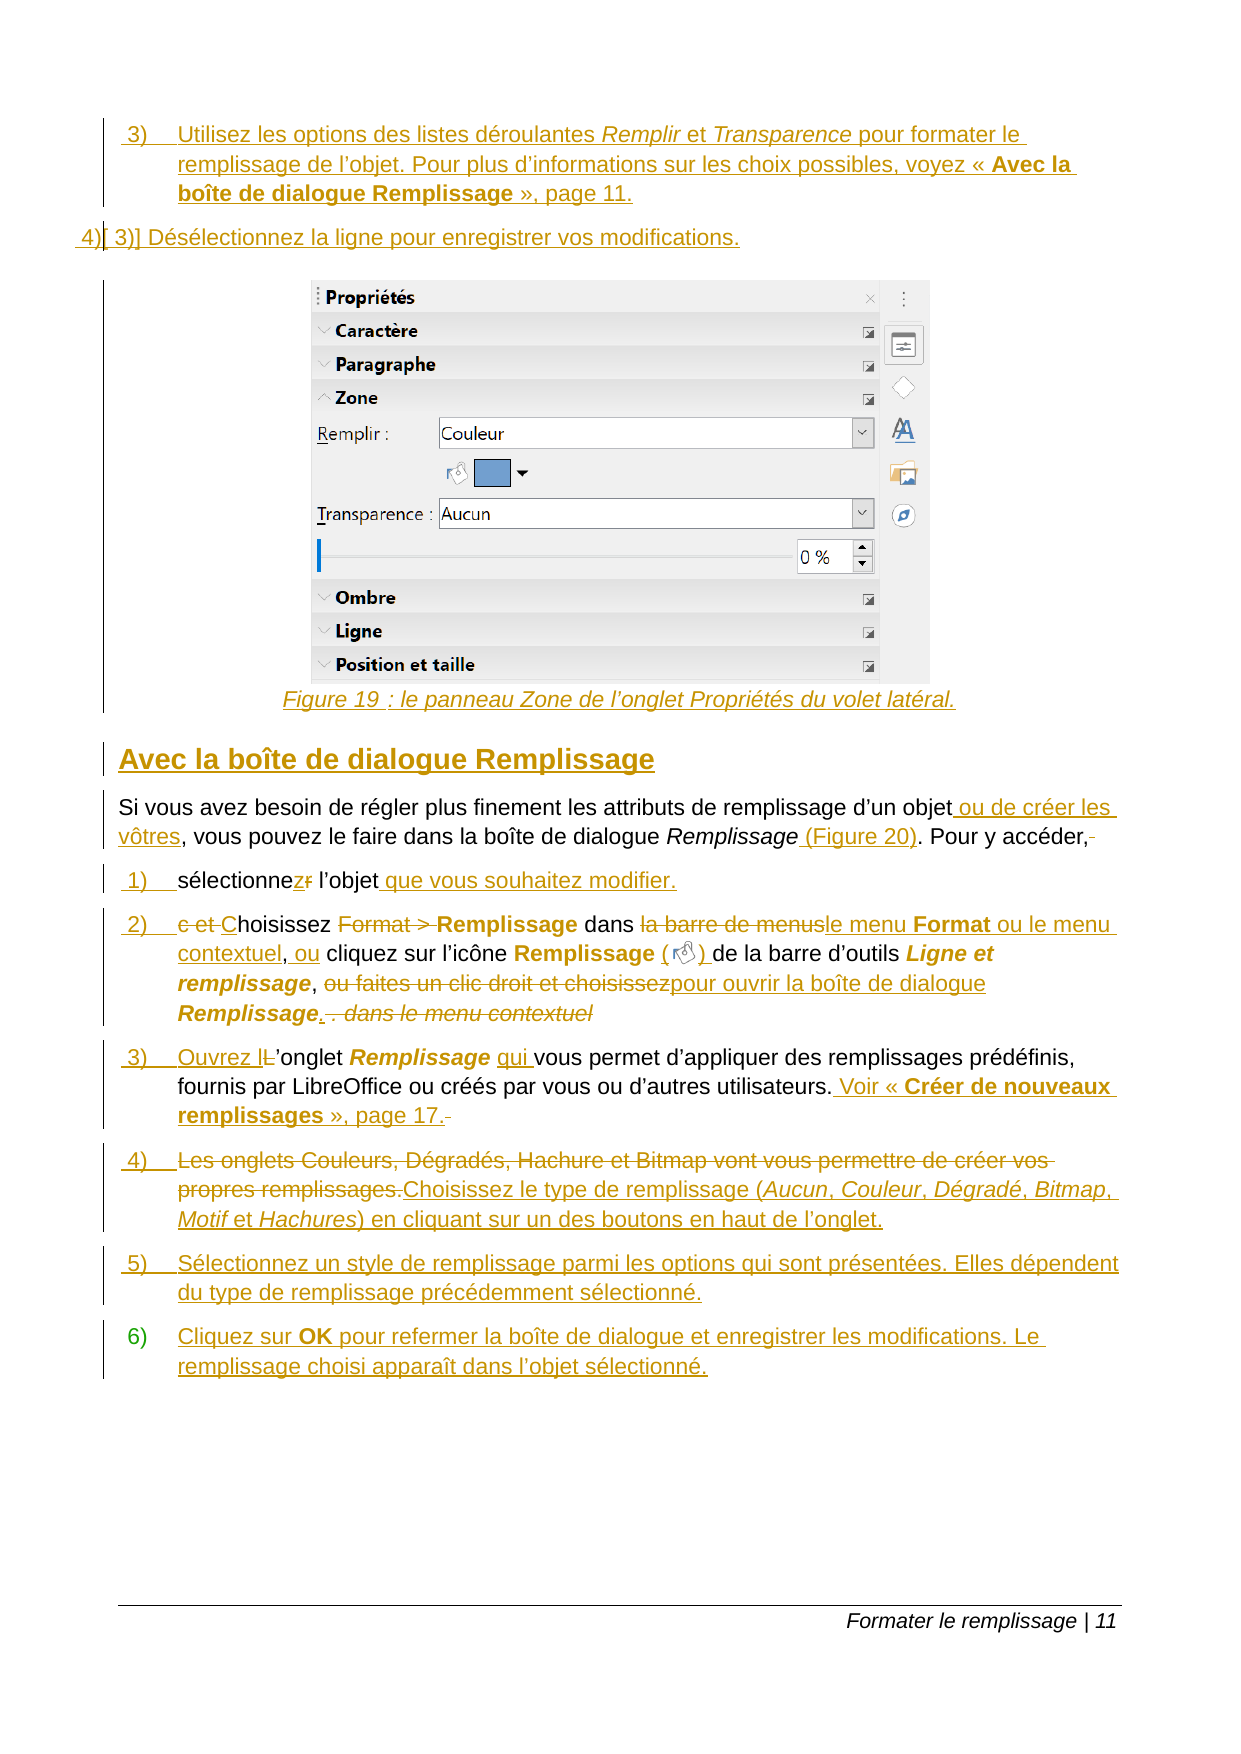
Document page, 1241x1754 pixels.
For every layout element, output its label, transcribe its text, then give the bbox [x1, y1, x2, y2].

picture [311, 280, 930, 684]
list sélectionnez l’objet que vous souhaitez modifier. [148, 864, 1122, 893]
list Utilisez les options des listes déroulantes Remplir et Transparence pour formater le remplissage de l’objet. Pour plus d’informations sur les choix possibles, voyez « Avec la boîte de dialogue Remplissage », page 11. [148, 118, 1122, 207]
subtitle Avec la boîte de dialogue Remplissage [118, 742, 1122, 776]
list Sélectionnez un style de remplissage parmi les options qui sont présentées. Elles dépendent du type de remplissage précédemment sélectionné. [148, 1246, 1122, 1305]
list Ouvrez l’onglet Remplissage qui vous permet d’appliquer des remplissages prédéfinis, fournis par LibreOffice ou créés par vous ou d’autres utilisateurs. Voir « Créer de nouveaux remplissages », page 17. [148, 1040, 1122, 1129]
list Désélectionnez la ligne pour enregistrer vos modifications. [148, 221, 1122, 251]
text Si vous avez besoin de régler plus finement les attributs de remplissage d’un objet ou de créer les vôtres, vous pouvez le faire dans la boîte de dialogue Remplissage (Figure 20). Pour y accéder, [118, 790, 1122, 849]
list Choisissez Remplissage dans le menu Format ou le menu contextuel, ou cliquez sur l’icône Remplissage () de la barre d’outils Ligne et remplissage, pour ouvrir la boîte de dialogue Remplissage. [148, 908, 1122, 1026]
list Cliquez sur OK pour refermer la boîte de dialogue et enregistrer les modifications. Le remplissage choisi apparaît dans l’objet sélectionné. [148, 1320, 1122, 1379]
text Figure 19 : le panneau Zone de l’onglet Propriétés du volet latéral. [118, 683, 1122, 713]
list Choisissez le type de remplissage (Aucun, Couleur, Dégradé, Bitmap, Motif et Hachures) en cliquant sur un des boutons en haut de l’onglet. [148, 1143, 1122, 1232]
